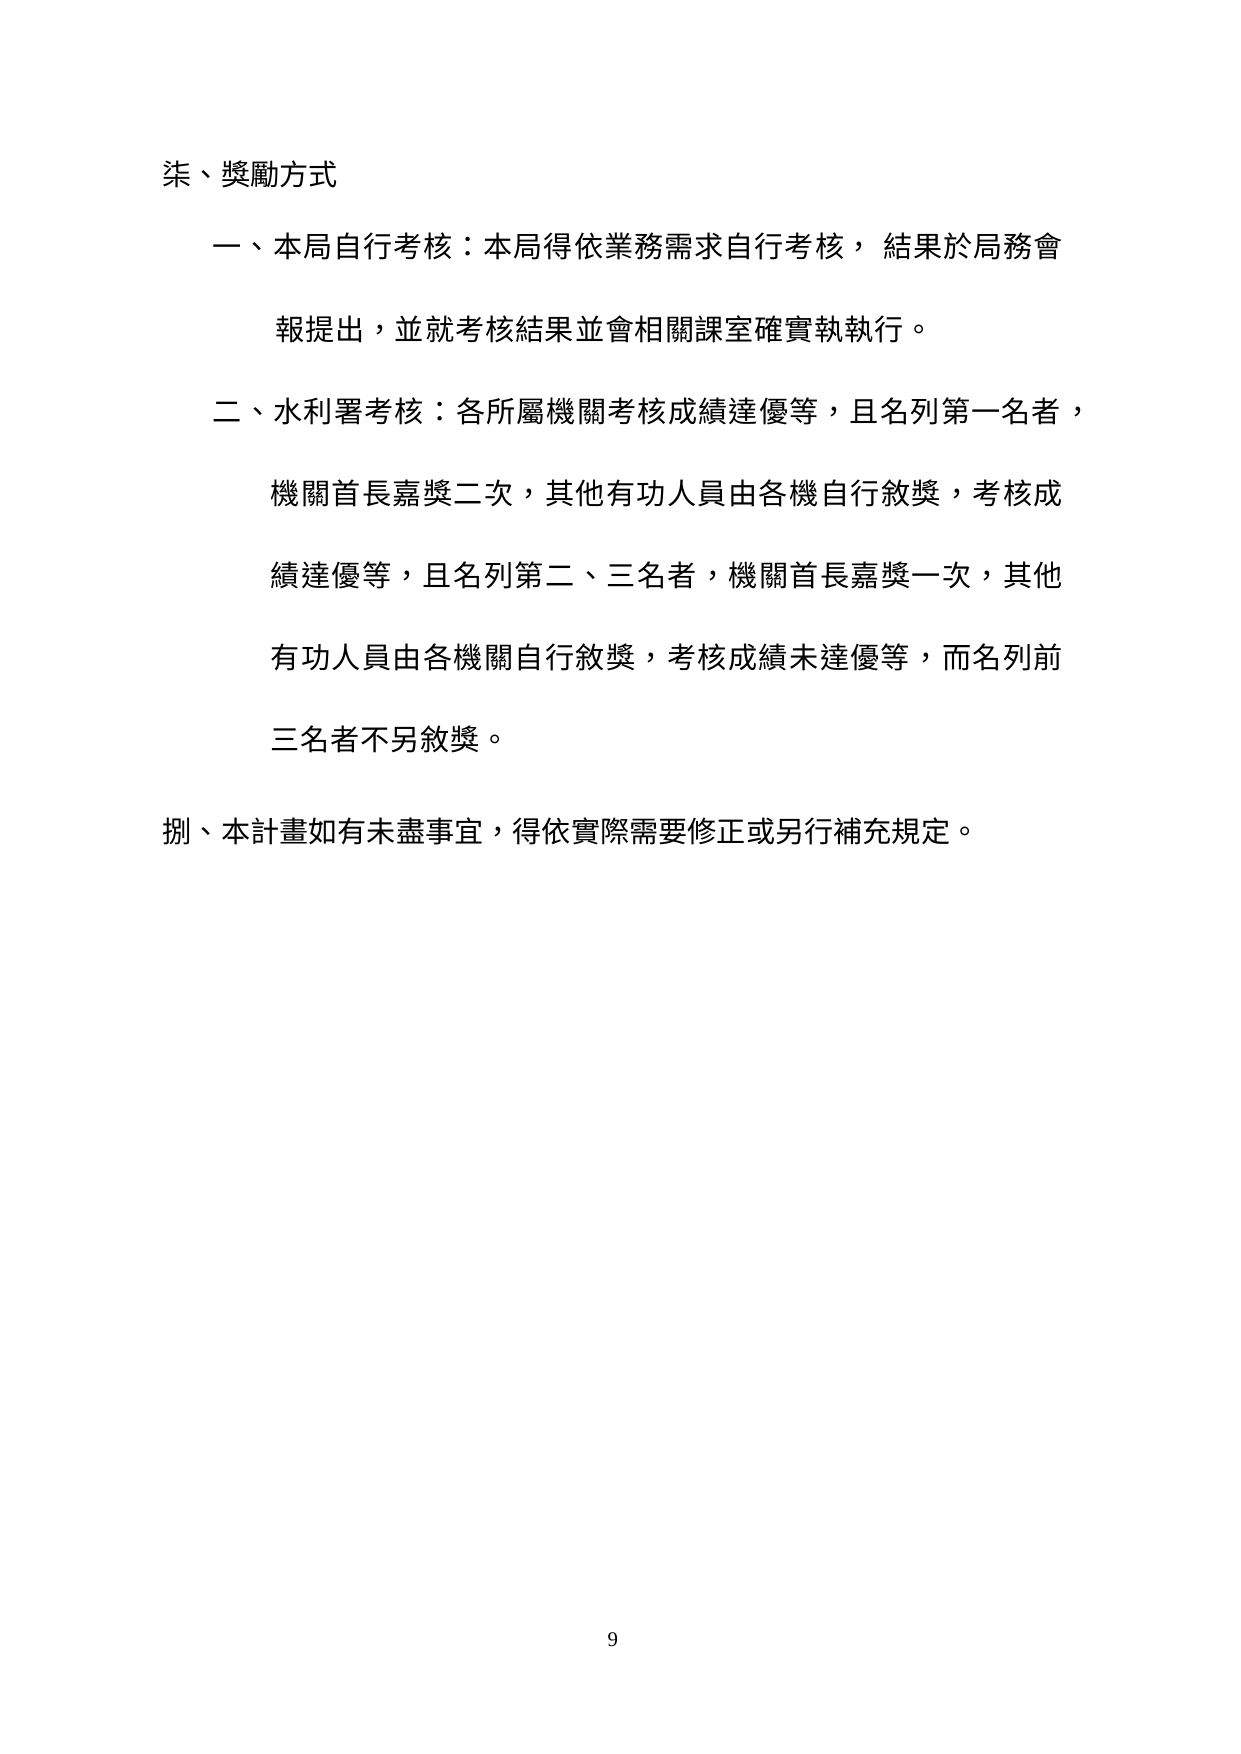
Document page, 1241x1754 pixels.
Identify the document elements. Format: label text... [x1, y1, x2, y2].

text 一、本局自行考核：本局得依業務需求自行考核， 結果於局務會報提出，並就考核結果並會相關課室確實執執行。 [213, 204, 1063, 368]
text 捌、本計畫如有未盡事宜，得依實際需要修正或另行補充規定。 [162, 789, 1063, 871]
text 二、水利署考核：各所屬機關考核成績達優等，且名列第一名者，機關首長嘉獎二次，其他有功人員由各機自行敘獎，考核成績達優等，且名列第二、三名者，機關首長嘉獎一次，其他有功人員由各機關自行敘獎，考核成績未達優等，而名列前三名者不另敘獎。 [213, 368, 1063, 779]
text 柒、獎勵方式 [162, 151, 1063, 194]
